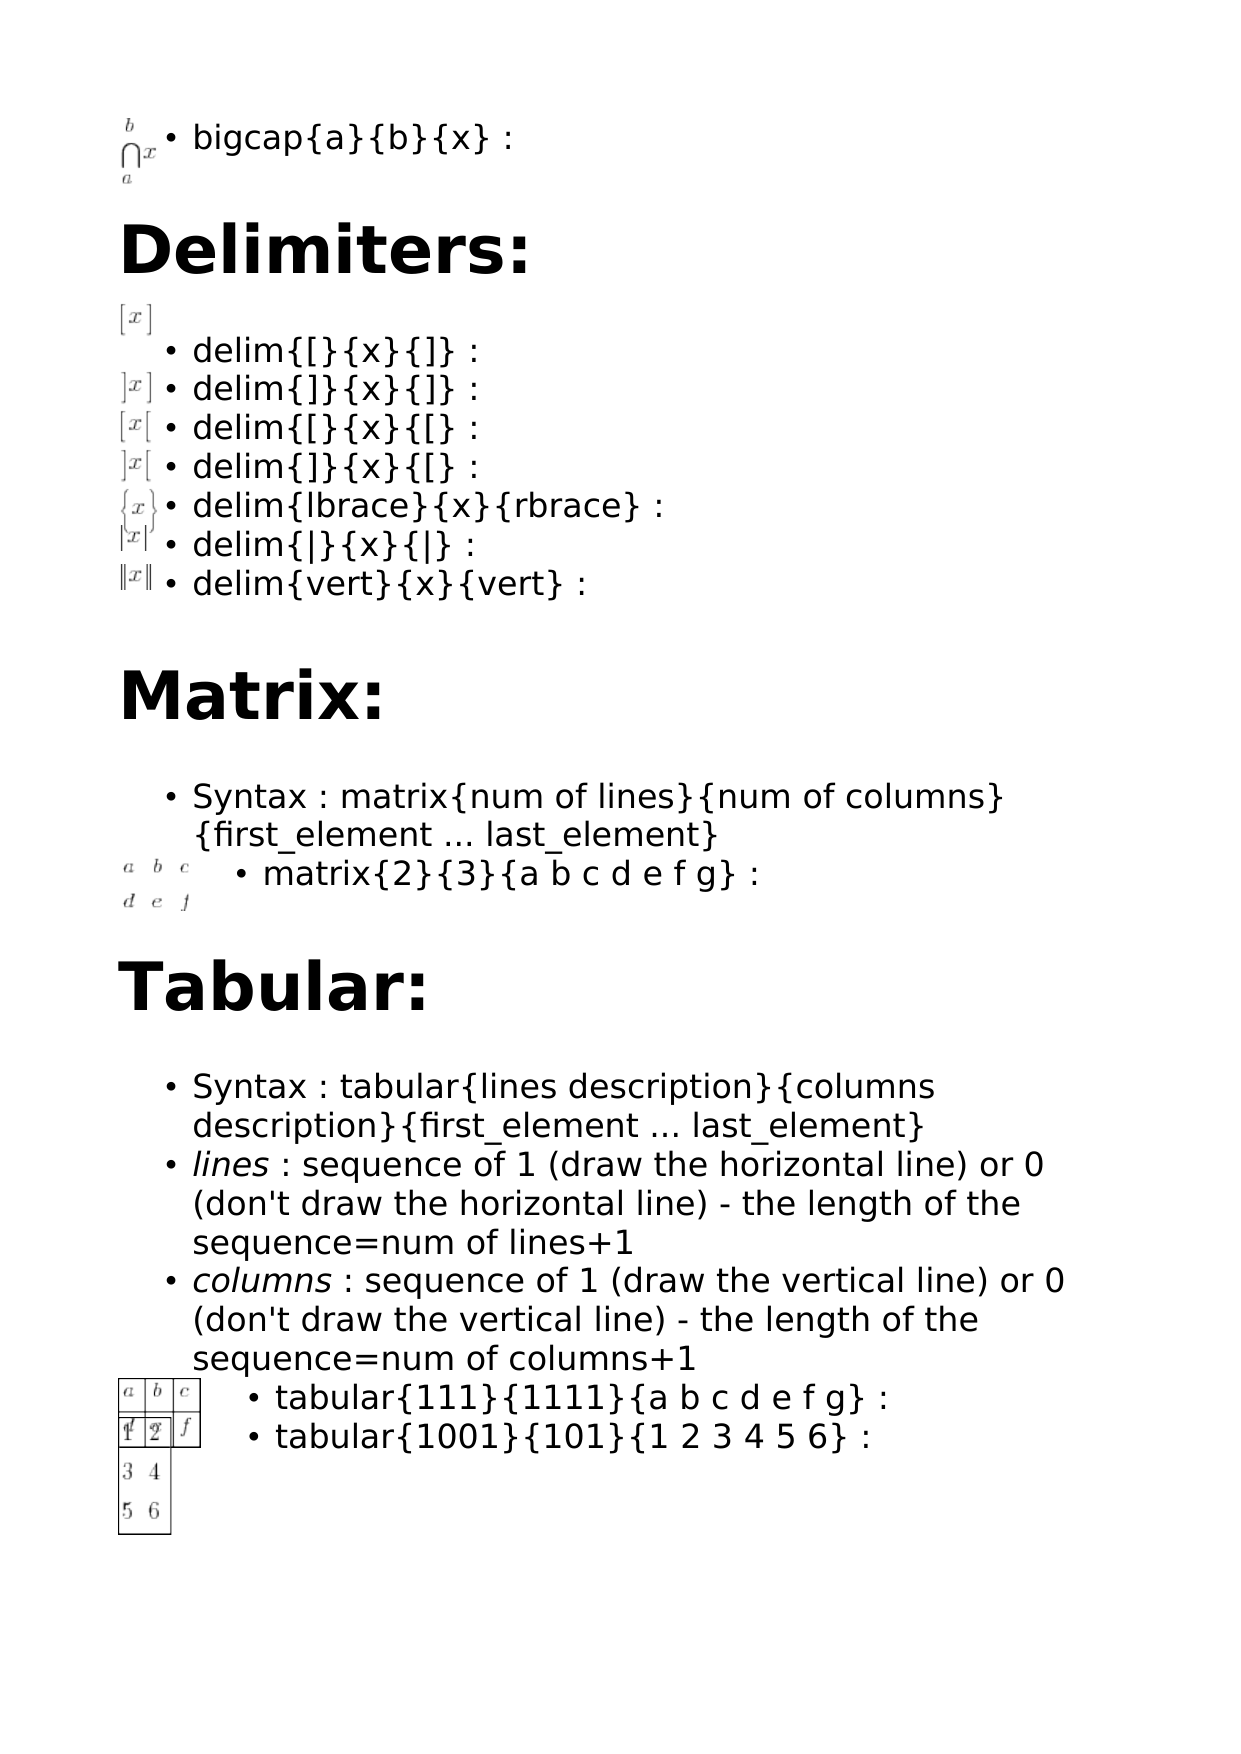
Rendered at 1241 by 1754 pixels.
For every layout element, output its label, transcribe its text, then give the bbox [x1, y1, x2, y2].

list matrix{2}{3}{a b c d e f g} : [189, 855, 1122, 894]
list Syntax : matrix{num of lines}{num of columns}{first_element ... last_element} [177, 777, 1122, 855]
list delim{[}{x}{[} : [177, 409, 1122, 448]
picture [118, 1378, 201, 1535]
list lines : sequence of 1 (draw the horizontal line) or 0 (don't draw the horizontal line) - the length of the sequence=num of lines+1 [177, 1145, 1122, 1262]
list delim{lbrace}{x}{rbrace} : [177, 486, 1122, 525]
picture [118, 854, 189, 911]
list Syntax : tabular{lines description}{columns description}{first_element ... last_element} [177, 1068, 1122, 1145]
picture [118, 118, 158, 192]
list delim{]}{x}{]} : [177, 370, 1122, 409]
picture [118, 370, 153, 406]
picture [118, 486, 159, 551]
picture [118, 408, 153, 445]
picture [118, 564, 153, 590]
list delim{vert}{x}{vert} : [177, 564, 1122, 603]
list tabular{111}{1111}{a b c d e f g} : [201, 1378, 1122, 1417]
list delim{|}{x}{|} : [177, 525, 1122, 564]
picture [118, 447, 153, 484]
list delim{[}{x}{]} : [177, 331, 1122, 370]
list delim{]}{x}{[} : [177, 448, 1122, 486]
subtitle Tabular: [118, 948, 1122, 1026]
subtitle Matrix: [118, 657, 1122, 735]
subtitle Delimiters: [118, 211, 1122, 289]
list columns : sequence of 1 (draw the vertical line) or 0 (don't draw the vertical line) - the length of the sequence=num of columns+1 [177, 1262, 1122, 1378]
list bigcap{a}{b}{x} : [177, 118, 1122, 157]
list tabular{1001}{101}{1 2 3 4 5 6} : [177, 1417, 1122, 1456]
picture [118, 301, 153, 338]
